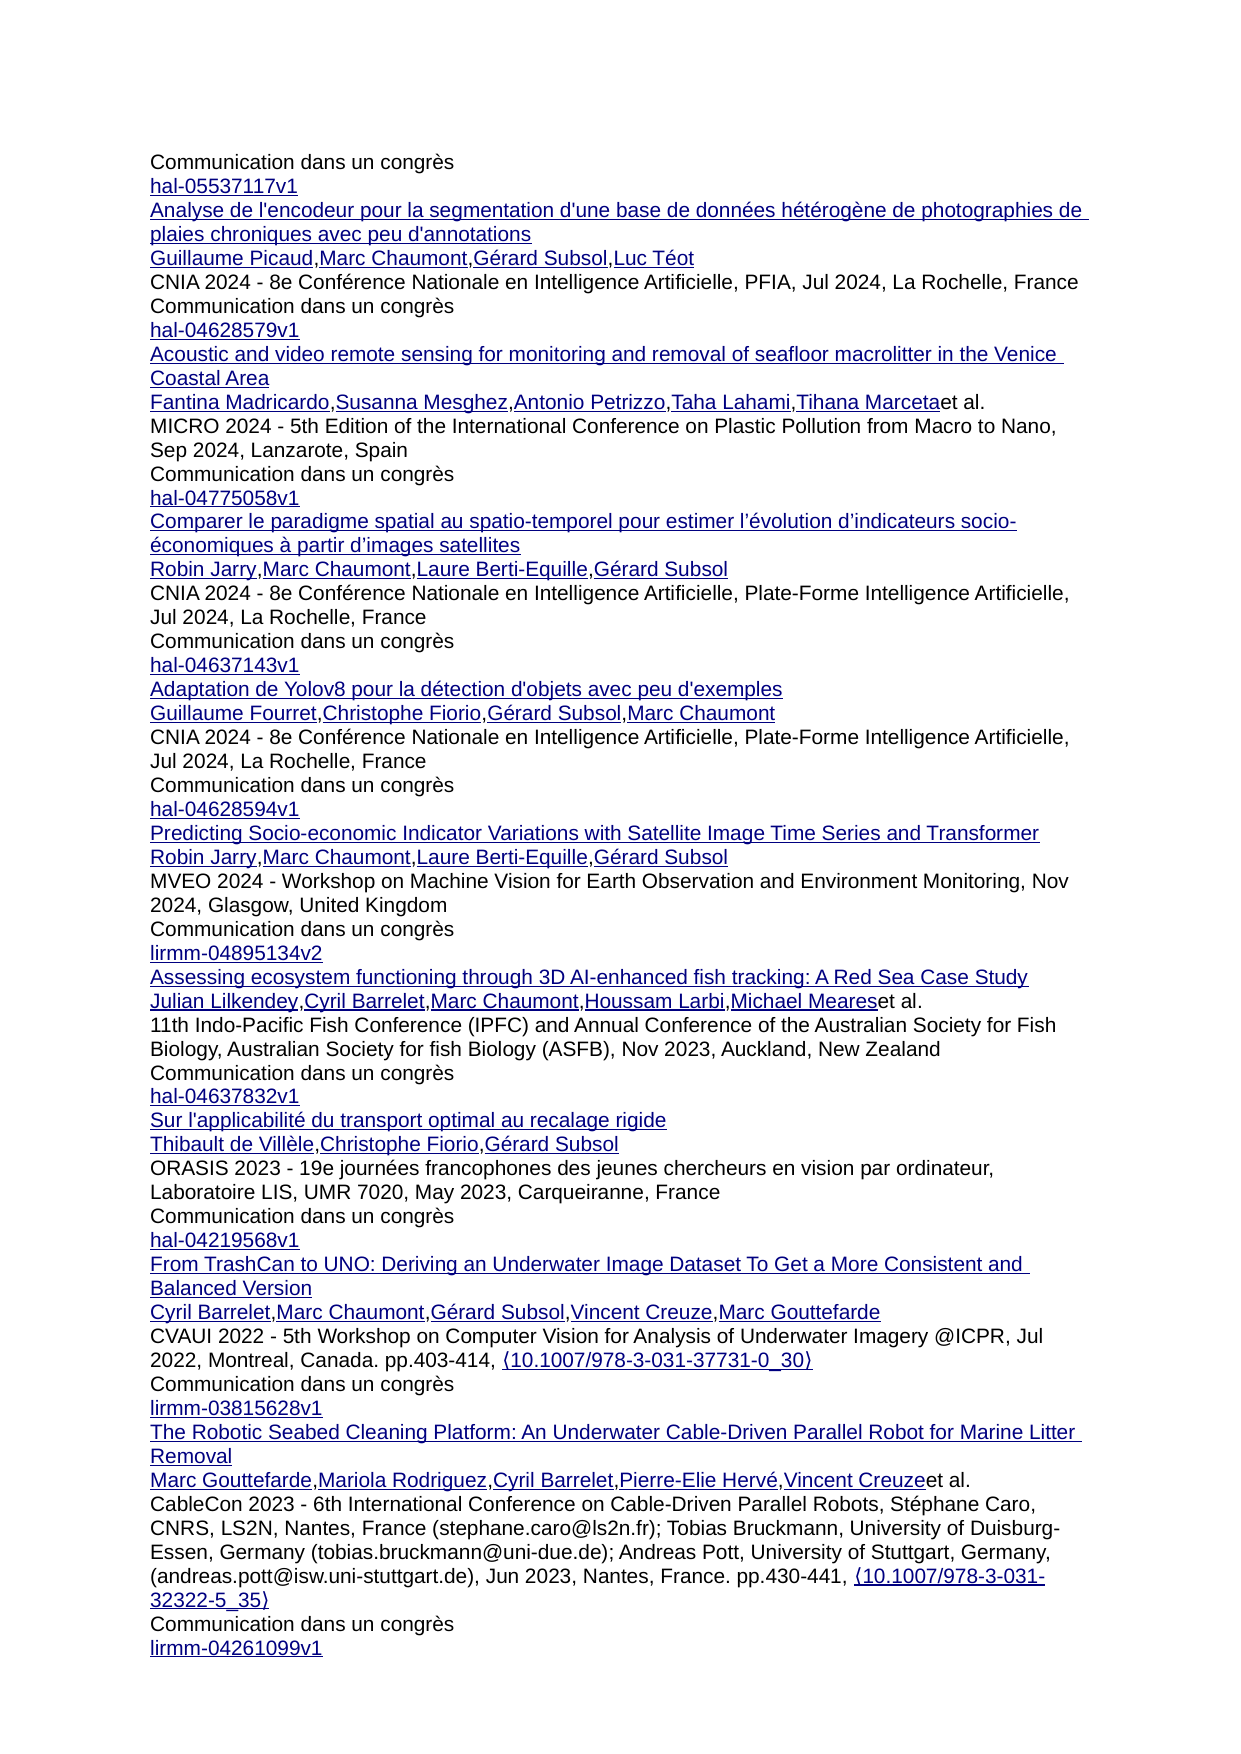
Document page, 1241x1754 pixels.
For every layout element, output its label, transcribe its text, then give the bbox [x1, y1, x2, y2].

table_cell Predicting Socio-economic Indicator Variations with Satellite Image Time Series and Transformer Robin Jarry,Marc Chaumont,Laure Berti-Equille,Gérard Subsol MVEO 2024 - Workshop on Machine Vision for Earth Observation and Environment Monitoring, Nov 2024, Glasgow, United Kingdom Communication dans un congrès lirmm-04895134v2 [150, 821, 1090, 964]
table_cell Acoustic and video remote sensing for monitoring and removal of seafloor macrolitter in the Venice Coastal Area Fantina Madricardo,Susanna Mesghez,Antonio Petrizzo,Taha Lahami,Tihana Marcetaet al. MICRO 2024 - 5th Edition of the International Conference on Plastic Pollution from Macro to Nano, Sep 2024, Lanzarote, Spain Communication dans un congrès hal-04775058v1 [150, 342, 1090, 509]
table_cell Sur l'applicabilité du transport optimal au recalage rigide Thibault de Villèle,Christophe Fiorio,Gérard Subsol ORASIS 2023 - 19e journées francophones des jeunes chercheurs en vision par ordinateur, Laboratoire LIS, UMR 7020, May 2023, Carqueiranne, France Communication dans un congrès hal-04219568v1 [150, 1108, 1090, 1252]
table_cell Analyse de l'encodeur pour la segmentation d'une base de données hétérogène de photographies de plaies chroniques avec peu d'annotations Guillaume Picaud,Marc Chaumont,Gérard Subsol,Luc Téot CNIA 2024 - 8e Conférence Nationale en Intelligence Artificielle, PFIA, Jul 2024, La Rochelle, France Communication dans un congrès hal-04628579v1 [150, 198, 1090, 342]
table_cell Adaptation de Yolov8 pour la détection d'objets avec peu d'exemples Guillaume Fourret,Christophe Fiorio,Gérard Subsol,Marc Chaumont CNIA 2024 - 8e Conférence Nationale en Intelligence Artificielle, Plate-Forme Intelligence Artificielle, Jul 2024, La Rochelle, France Communication dans un congrès hal-04628594v1 [150, 677, 1090, 821]
table_cell From TrashCan to UNO: Deriving an Underwater Image Dataset To Get a More Consistent and Balanced Version Cyril Barrelet,Marc Chaumont,Gérard Subsol,Vincent Creuze,Marc Gouttefarde CVAUI 2022 - 5th Workshop on Computer Vision for Analysis of Underwater Imagery @ICPR, Jul 2022, Montreal, Canada. pp.403-414, ⟨10.1007/978-3-031-37731-0_30⟩ Communication dans un congrès lirmm-03815628v1 [150, 1252, 1090, 1420]
table_cell Assessing ecosystem functioning through 3D AI-enhanced fish tracking: A Red Sea Case Study Julian Lilkendey,Cyril Barrelet,Marc Chaumont,Houssam Larbi,Michael Meareset al. 11th Indo-Pacific Fish Conference (IPFC) and Annual Conference of the Australian Society for Fish Biology, Australian Society for fish Biology (ASFB), Nov 2023, Auckland, New Zealand Communication dans un congrès hal-04637832v1 [150, 965, 1090, 1108]
table_cell Comparer le paradigme spatial au spatio-temporel pour estimer l’évolution d’indicateurs socio-économiques à partir d’images satellites Robin Jarry,Marc Chaumont,Laure Berti-Equille,Gérard Subsol CNIA 2024 - 8e Conférence Nationale en Intelligence Artificielle, Plate-Forme Intelligence Artificielle, Jul 2024, La Rochelle, France Communication dans un congrès hal-04637143v1 [150, 509, 1090, 677]
table_cell The Robotic Seabed Cleaning Platform: An Underwater Cable-Driven Parallel Robot for Marine Litter Removal Marc Gouttefarde,Mariola Rodriguez,Cyril Barrelet,Pierre-Elie Hervé,Vincent Creuzeet al. CableCon 2023 - 6th International Conference on Cable-Driven Parallel Robots, Stéphane Caro, CNRS, LS2N, Nantes, France (stephane.caro@ls2n.fr); Tobias Bruckmann, University of Duisburg-Essen, Germany (tobias.bruckmann@uni-due.de); Andreas Pott, University of Stuttgart, Germany, (andreas.pott@isw.uni-stuttgart.de), Jun 2023, Nantes, France. pp.430-441, ⟨10.1007/978-3-031-32322-5_35⟩ Communication dans un congrès lirmm-04261099v1 [150, 1420, 1090, 1659]
table_cell Communication dans un congrès hal-05537117v1 [150, 150, 1090, 198]
